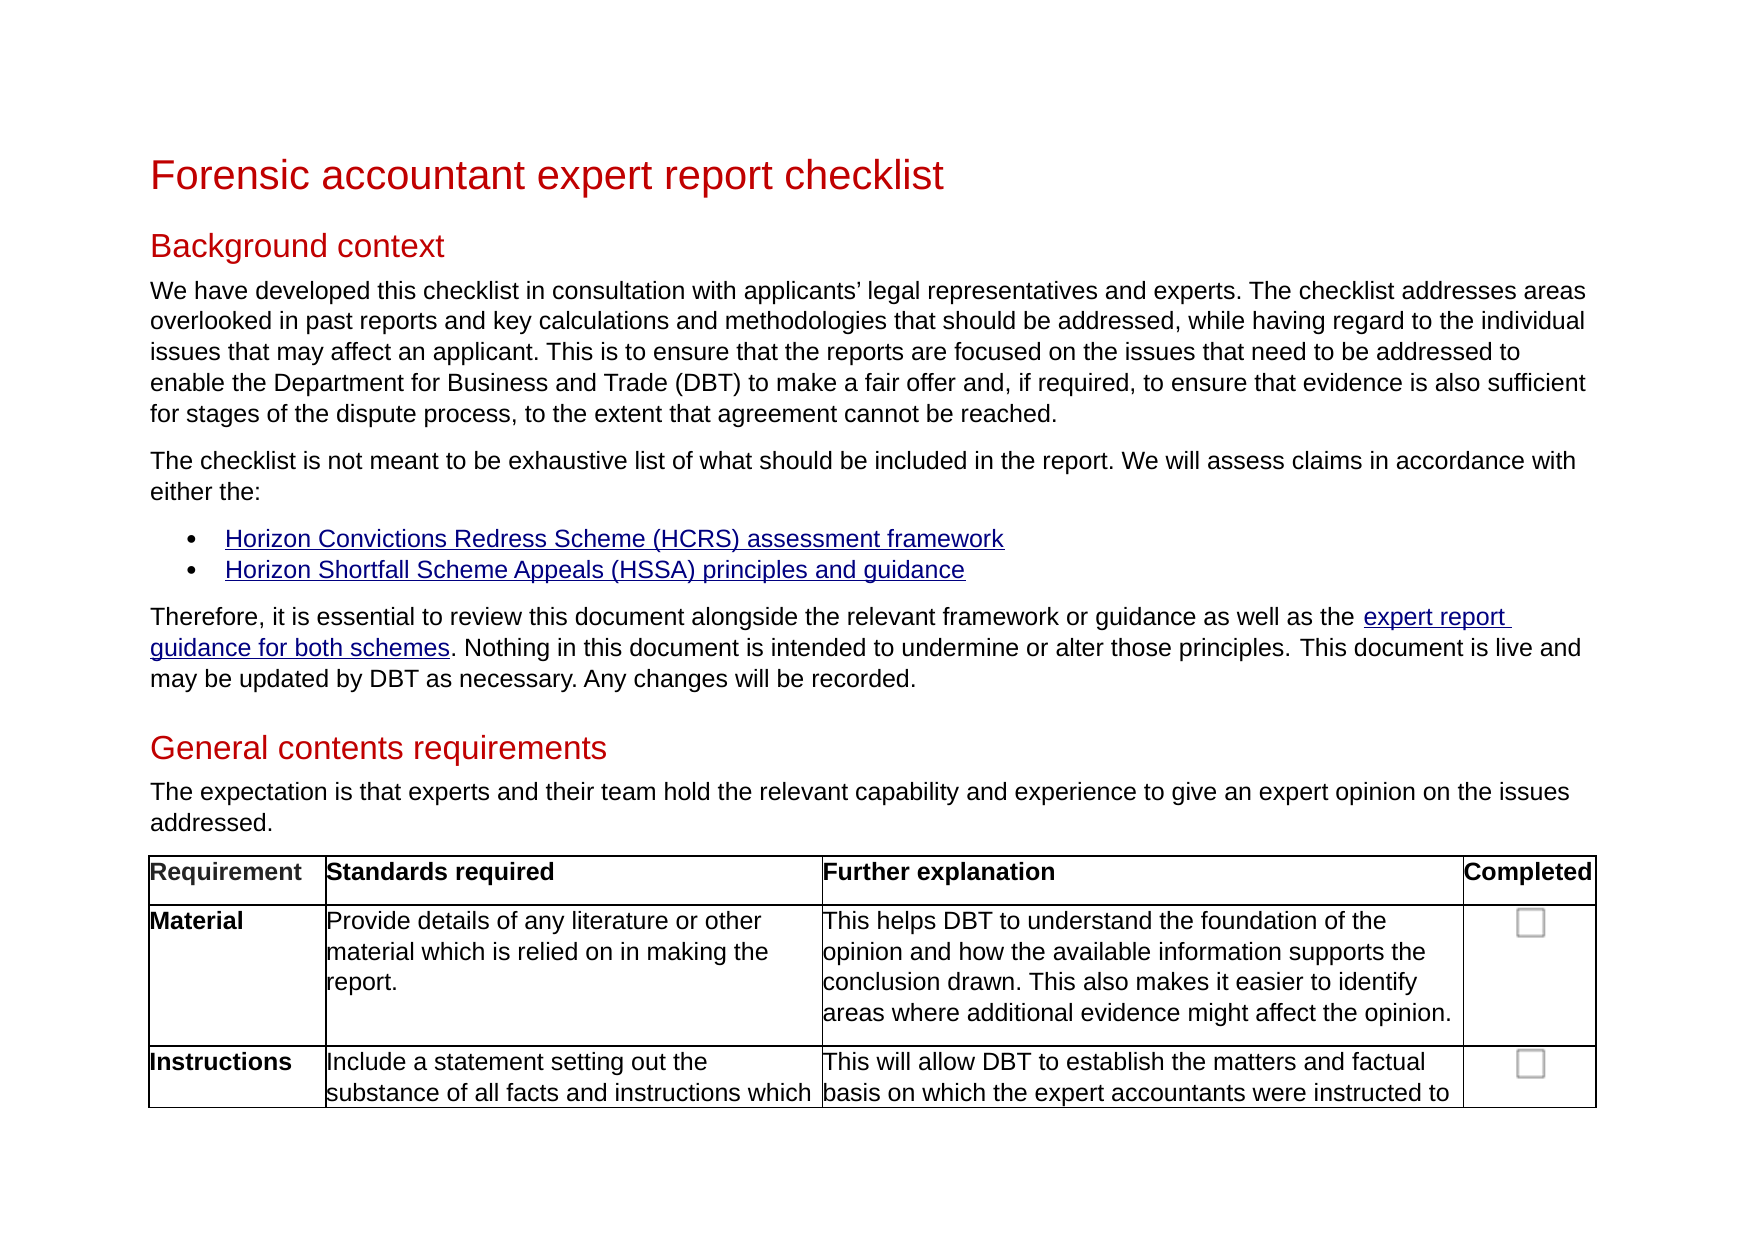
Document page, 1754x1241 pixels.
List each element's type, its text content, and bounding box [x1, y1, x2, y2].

text The expectation is that experts and their team hold the relevant capability and experience to give an expert opinion on the issues addressed. [150, 777, 1604, 837]
table_cell This helps DBT to understand the foundation of the opinion and how the available information supports the conclusion drawn. This also makes it easier to identify areas where additional evidence might affect the opinion. [823, 906, 1463, 1045]
table_header Further explanation [823, 857, 1463, 904]
table_cell Instructions [150, 1047, 325, 1106]
table_cell Material [150, 906, 325, 1045]
subtitle General contents requirements [150, 728, 1604, 766]
subtitle Background context [150, 226, 1604, 265]
list Horizon Convictions Redress Scheme (HCRS) assessment framework [187, 524, 1604, 553]
table_header Completed [1464, 857, 1595, 904]
table_header Requirement [150, 857, 325, 904]
table_cell Provide details of any literature or other material which is relied on in making the report. [327, 906, 822, 1045]
table_cell [1464, 906, 1595, 1045]
text The checklist is not meant to be exhaustive list of what should be included in the report. We will assess claims in accordance with either the: [150, 446, 1604, 505]
list Horizon Shortfall Scheme Appeals (HSSA) principles and guidance [187, 555, 1604, 583]
table_cell Include a statement setting out the substance of all facts and instructions which [327, 1047, 822, 1106]
table_cell This will allow DBT to establish the matters and factual basis on which the expert accountants were instructed to [823, 1047, 1463, 1106]
text We have developed this checklist in consultation with applicants’ legal representatives and experts. The checklist addresses areas overlooked in past reports and key calculations and methodologies that should be addressed, while having regard to the individual issues that may affect an applicant. This is to ensure that the reports are focused on the issues that need to be addressed to enable the Department for Business and Trade (DBT) to make a fair offer and, if required, to ensure that evidence is also sufficient for stages of the dispute process, to the extent that agreement cannot be reached. [150, 276, 1604, 427]
subtitle Forensic accountant expert report checklist [150, 150, 1604, 198]
text Therefore, it is essential to review this document alongside the relevant framework or guidance as well as the expert report guidance for both schemes. Nothing in this document is intended to undermine or alter those principles. This document is live and may be updated by DBT as necessary. Any changes will be recorded. [150, 602, 1604, 692]
table_cell [1464, 1047, 1595, 1106]
table_header Standards required [327, 857, 822, 904]
